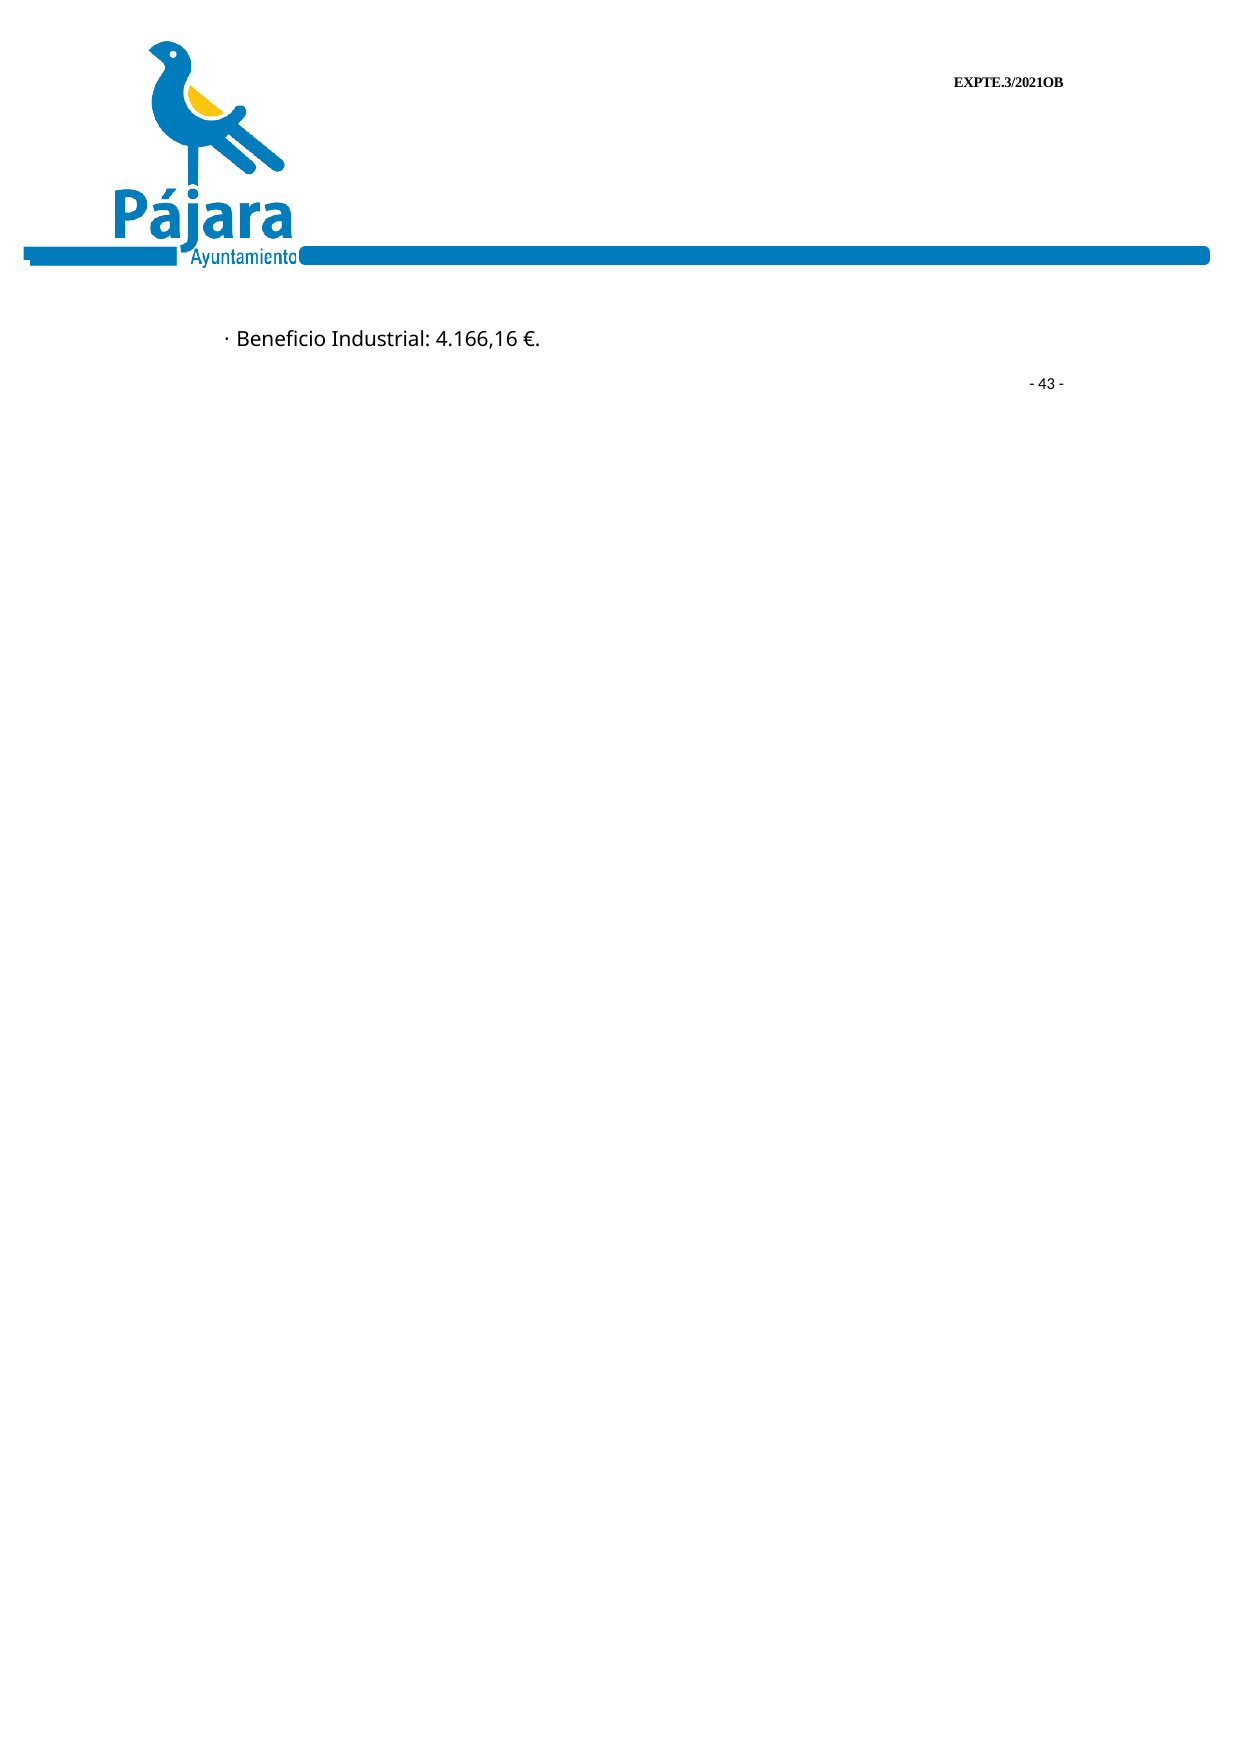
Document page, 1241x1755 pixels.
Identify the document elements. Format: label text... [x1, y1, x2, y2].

text - 43 - [4, 373, 1064, 393]
list Beneficio Industrial: 4.166,16 €. [224, 324, 1241, 353]
